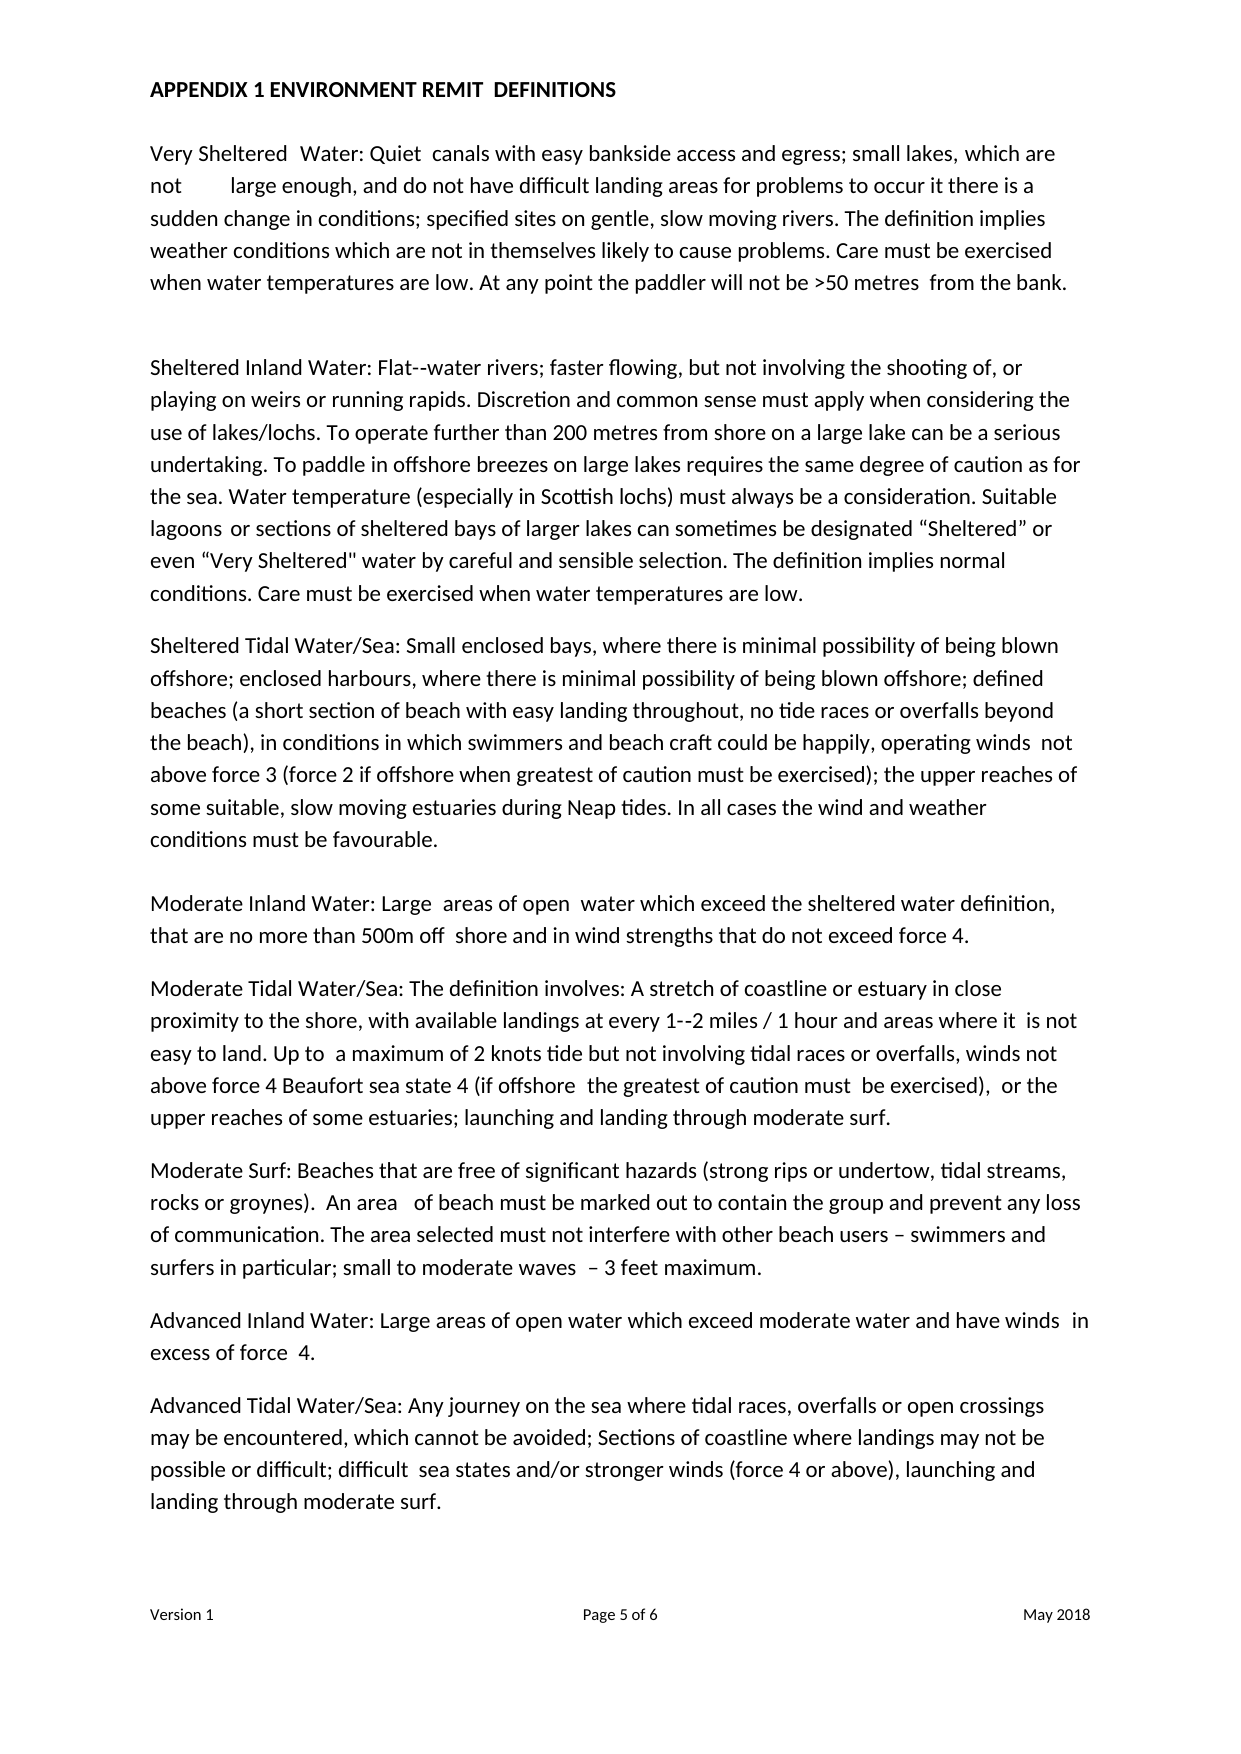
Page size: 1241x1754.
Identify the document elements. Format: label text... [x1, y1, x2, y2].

text Moderate Surf: Beaches that are free of significant hazards (strong rips or undertow, tidal streams, rocks or groynes). An area of beach must be marked out to contain the group and prevent any loss of communication. The area selected must not interfere with other beach users – swimmers and surfers in particular; small to moderate waves – 3 feet maximum. [150, 1156, 1090, 1281]
text Advanced Inland Water: Large areas of open water which exceed moderate water and have winds in excess of force 4. [150, 1306, 1090, 1366]
text Sheltered Tidal Water/Sea: Small enclosed bays, where there is minimal possibility of being blown offshore; enclosed harbours, where there is minimal possibility of being blown offshore; defined beaches (a short section of beach with easy landing throughout, no tide races or overfalls beyond the beach), in conditions in which swimmers and beach craft could be happily, operating winds not above force 3 (force 2 if offshore when greatest of caution must be exercised); the upper reaches of some suitable, slow moving estuaries during Neap tides. In all cases the wind and weather conditions must be favourable. Moderate Inland Water: Large areas of open water which exceed the sheltered water definition, that are no more than 500m off shore and in wind strengths that do not exceed force 4. [150, 632, 1090, 949]
text Moderate Tidal Water/Sea: The definition involves: A stretch of coastline or estuary in close proximity to the shore, with available landings at every 1-­‐2 miles / 1 hour and areas where it is not easy to land. Up to a maximum of 2 knots tide but not involving tidal races or overfalls, winds not above force 4 Beaufort sea state 4 (if offshore the greatest of caution must be exercised), or the upper reaches of some estuaries; launching and landing through moderate surf. [150, 974, 1090, 1131]
text APPENDIX 1 ENVIRONMENT REMIT DEFINITIONS Very Sheltered Water: Quiet canals with easy bankside access and egress; small lakes, which are not large enough, and do not have difficult landing areas for problems to occur it there is a sudden change in conditions; specified sites on gentle, slow moving rivers. The definition implies weather conditions which are not in themselves likely to cause problems. Care must be exercised when water temperatures are low. At any point the paddler will not be >50 metres from the bank. [150, 75, 1090, 296]
text Advanced Tidal Water/Sea: Any journey on the sea where tidal races, overfalls or open crossings may be encountered, which cannot be avoided; Sections of coastline where landings may not be possible or difficult; difficult sea states and/or stronger winds (force 4 or above), launching and landing through moderate surf. [150, 1391, 1090, 1516]
text Sheltered Inland Water: Flat-­‐water rivers; faster flowing, but not involving the shooting of, or playing on weirs or running rapids. Discretion and common sense must apply when considering the use of lakes/lochs. To operate further than 200 metres from shore on a large lake can be a serious undertaking. To paddle in offshore breezes on large lakes requires the same degree of caution as for the sea. Water temperature (especially in Scottish lochs) must always be a consideration. Suitable lagoons or sections of sheltered bays of larger lakes can sometimes be designated “Sheltered” or even “Very Sheltered" water by careful and sensible selection. The definition implies normal conditions. Care must be exercised when water temperatures are low. [150, 321, 1090, 607]
